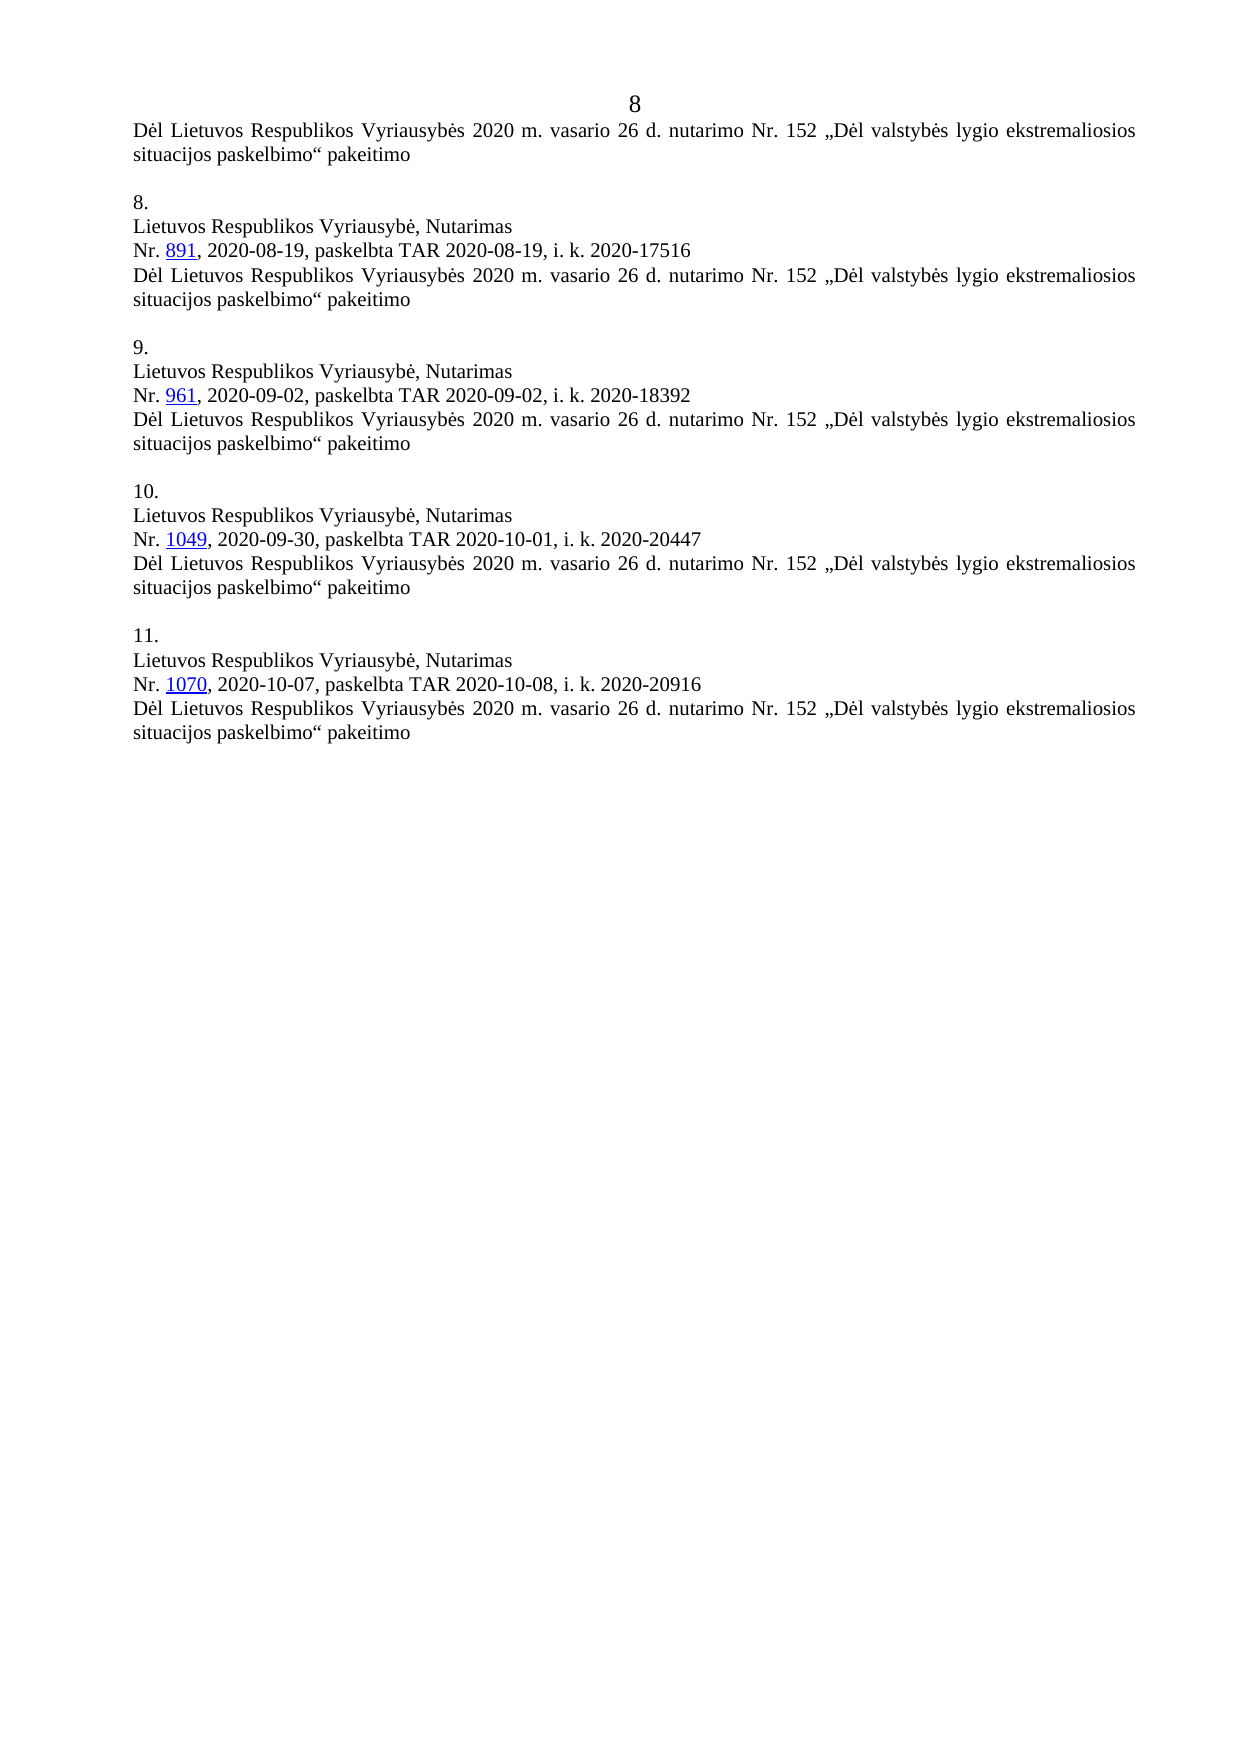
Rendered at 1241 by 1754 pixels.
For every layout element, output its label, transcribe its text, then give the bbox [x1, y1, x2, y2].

text Lietuvos Respublikos Vyriausybė, Nutarimas [133, 214, 1137, 238]
text Nr. 1070, 2020-10-07, paskelbta TAR 2020-10-08, i. k. 2020-20916 [133, 672, 1137, 696]
text Dėl Lietuvos Respublikos Vyriausybės 2020 m. vasario 26 d. nutarimo Nr. 152 „Dėl valstybės lygio ekstremaliosios situacijos paskelbimo“ pakeitimo [133, 118, 1137, 166]
text 9. [133, 335, 1137, 359]
text Nr. 1049, 2020-09-30, paskelbta TAR 2020-10-01, i. k. 2020-20447 [133, 527, 1137, 551]
text Dėl Lietuvos Respublikos Vyriausybės 2020 m. vasario 26 d. nutarimo Nr. 152 „Dėl valstybės lygio ekstremaliosios situacijos paskelbimo“ pakeitimo [133, 696, 1137, 744]
text 8. [133, 190, 1137, 214]
text Dėl Lietuvos Respublikos Vyriausybės 2020 m. vasario 26 d. nutarimo Nr. 152 „Dėl valstybės lygio ekstremaliosios situacijos paskelbimo“ pakeitimo [133, 551, 1137, 599]
text 11. [133, 623, 1137, 647]
text 10. [133, 479, 1137, 503]
text Lietuvos Respublikos Vyriausybė, Nutarimas [133, 647, 1137, 672]
text Nr. 961, 2020-09-02, paskelbta TAR 2020-09-02, i. k. 2020-18392 [133, 383, 1137, 407]
text Dėl Lietuvos Respublikos Vyriausybės 2020 m. vasario 26 d. nutarimo Nr. 152 „Dėl valstybės lygio ekstremaliosios situacijos paskelbimo“ pakeitimo [133, 407, 1137, 455]
text Dėl Lietuvos Respublikos Vyriausybės 2020 m. vasario 26 d. nutarimo Nr. 152 „Dėl valstybės lygio ekstremaliosios situacijos paskelbimo“ pakeitimo [133, 262, 1137, 311]
text Lietuvos Respublikos Vyriausybė, Nutarimas [133, 503, 1137, 527]
text Nr. 891, 2020-08-19, paskelbta TAR 2020-08-19, i. k. 2020-17516 [133, 238, 1137, 262]
text Lietuvos Respublikos Vyriausybė, Nutarimas [133, 359, 1137, 383]
